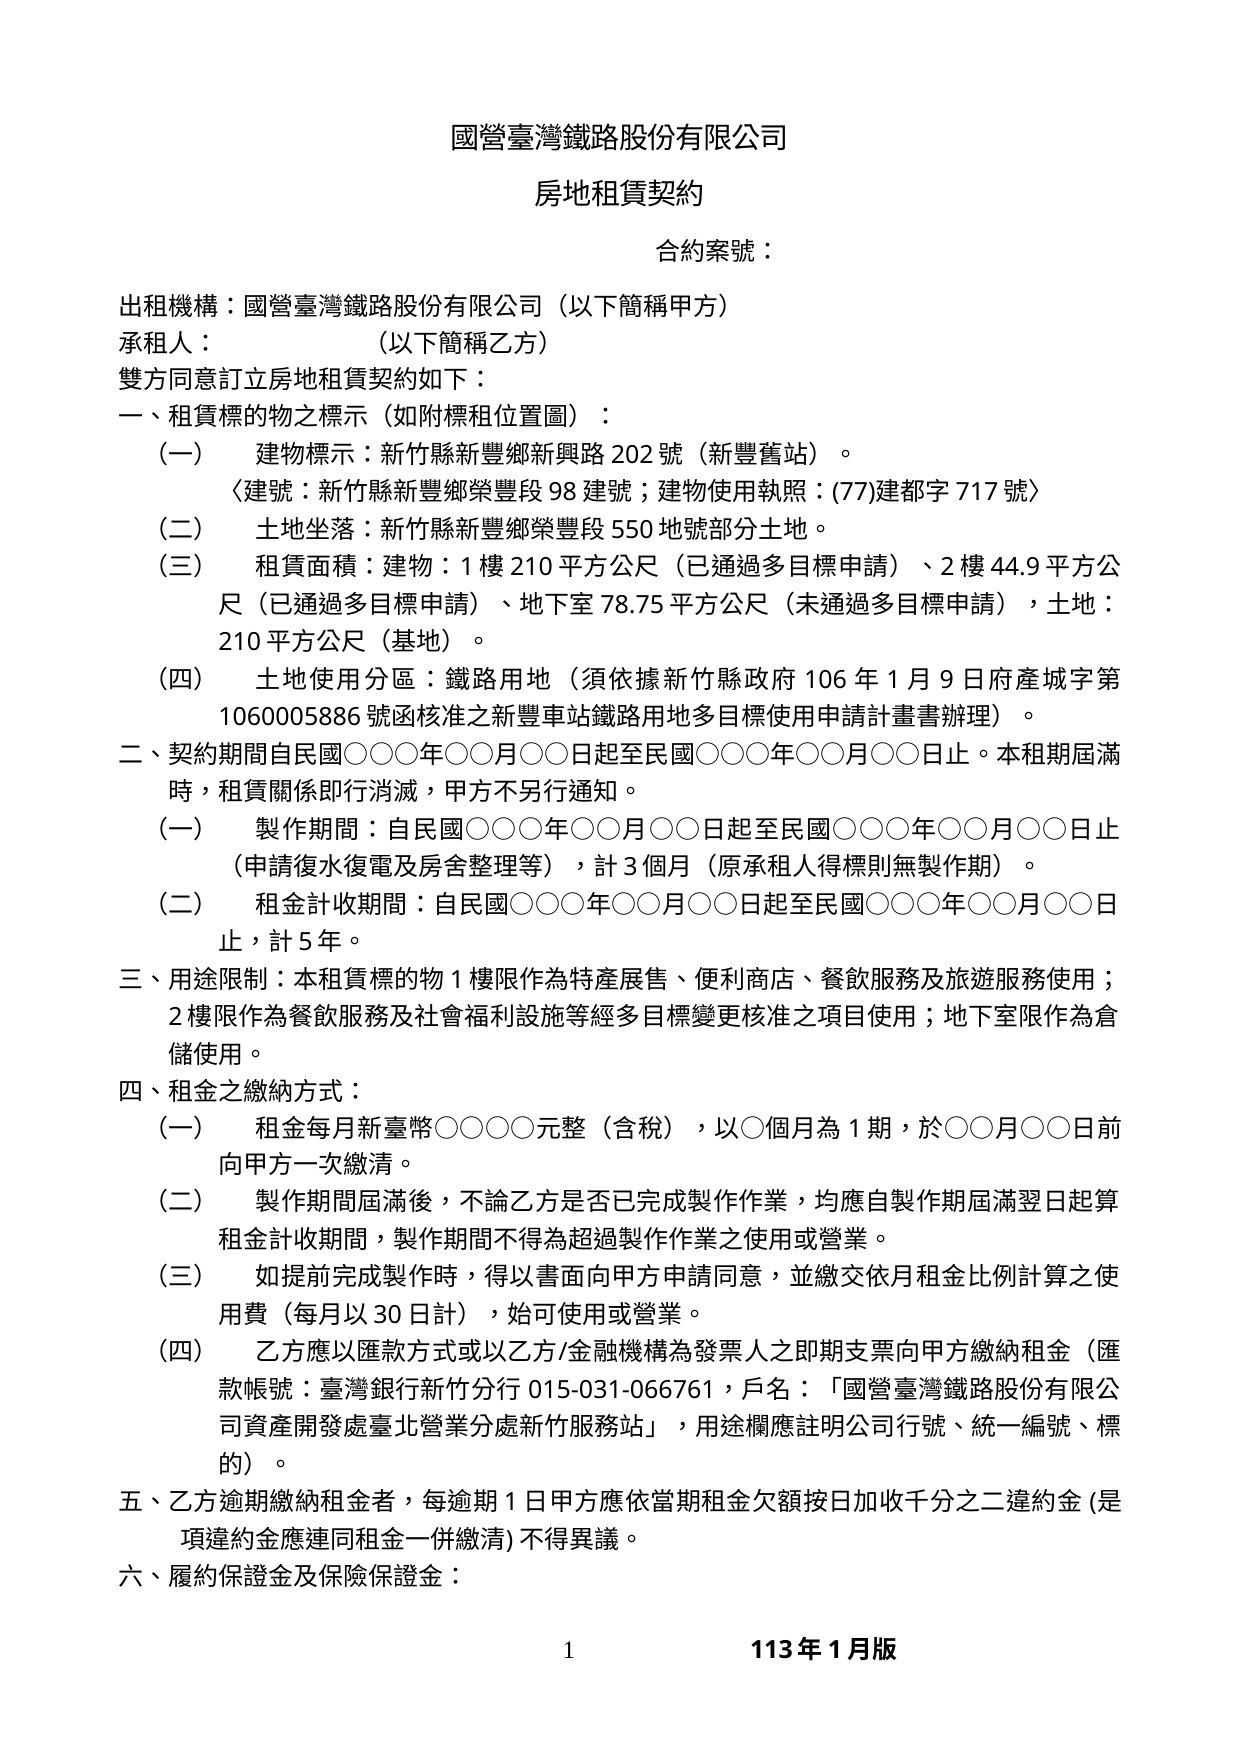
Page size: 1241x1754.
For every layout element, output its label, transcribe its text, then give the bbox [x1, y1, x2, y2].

text 合約案號： [118, 231, 1122, 268]
list 土地使用分區：鐵路用地（須依據新竹縣政府106年1月9日府產城字第1060005886號函核准之新豐車站鐵路用地多目標使用申請計畫書辦理）。 [143, 658, 1122, 733]
list 土地坐落：新竹縣新豐鄉榮豐段550地號部分土地。 [143, 508, 1122, 546]
list 如提前完成製作時，得以書面向甲方申請同意，並繳交依月租金比例計算之使用費（每月以30日計），始可使用或營業。 [143, 1256, 1122, 1331]
list 乙方逾期繳納租金者，每逾期1日甲方應依當期租金欠額按日加收千分之二違約金 (是項違約金應連同租金一併繳清) 不得異議。 [118, 1481, 1122, 1556]
text 雙方同意訂立房地租賃契約如下： [118, 359, 1122, 396]
text 出租機構：國營臺灣鐵路股份有限公司（以下簡稱甲方） [118, 287, 1122, 323]
list 契約期間自民國○○○年○○月○○日起至民國○○○年○○月○○日止。本租期屆滿時，租賃關係即行消滅，甲方不另行通知。 [118, 733, 1122, 808]
list 租賃面積：建物：1樓210平方公尺（已通過多目標申請）、2樓44.9平方公尺（已通過多目標申請）、地下室78.75平方公尺（未通過多目標申請），土地：210平方公尺（基地）。 [143, 546, 1122, 658]
list 租賃標的物之標示（如附標租位置圖）： [118, 396, 1122, 433]
list 租金計收期間：自民國○○○年○○月○○日起至民國○○○年○○月○○日止，計5年。 [143, 883, 1122, 958]
list 製作期間：自民國○○○年○○月○○日起至民國○○○年○○月○○日止（申請復水復電及房舍整理等），計3個月（原承租人得標則無製作期）。 [143, 808, 1122, 883]
list 用途限制：本租賃標的物1樓限作為特產展售、便利商店、餐飲服務及旅遊服務使用；2樓限作為餐飲服務及社會福利設施等經多目標變更核准之項目使用；地下室限作為倉儲使用。 [118, 958, 1122, 1071]
list 履約保證金及保險保證金： [118, 1556, 1122, 1593]
list 乙方應以匯款方式或以乙方/金融機構為發票人之即期支票向甲方繳納租金（匯款帳號：臺灣銀行新竹分行015-031-066761，戶名：「國營臺灣鐵路股份有限公司資產開發處臺北營業分處新竹服務站」，用途欄應註明公司行號、統一編號、標的）。 [143, 1331, 1122, 1481]
list 租金之繳納方式： [118, 1071, 1122, 1108]
list 製作期間屆滿後，不論乙方是否已完成製作作業，均應自製作期屆滿翌日起算租金計收期間，製作期間不得為超過製作作業之使用或營業。 [143, 1181, 1122, 1256]
text 房地租賃契約 [118, 174, 1122, 212]
text 國營臺灣鐵路股份有限公司 [118, 118, 1122, 156]
text 承租人： （以下簡稱乙方） [118, 323, 1122, 359]
list 建物標示：新竹縣新豐鄉新興路202號（新豐舊站）。 〈建號：新竹縣新豐鄉榮豐段98建號；建物使用執照：(77)建都字717號〉 [143, 433, 1122, 508]
list 租金每月新臺幣○○○○元整（含稅），以○個月為1期，於○○月○○日前向甲方一次繳清。 [143, 1108, 1122, 1181]
